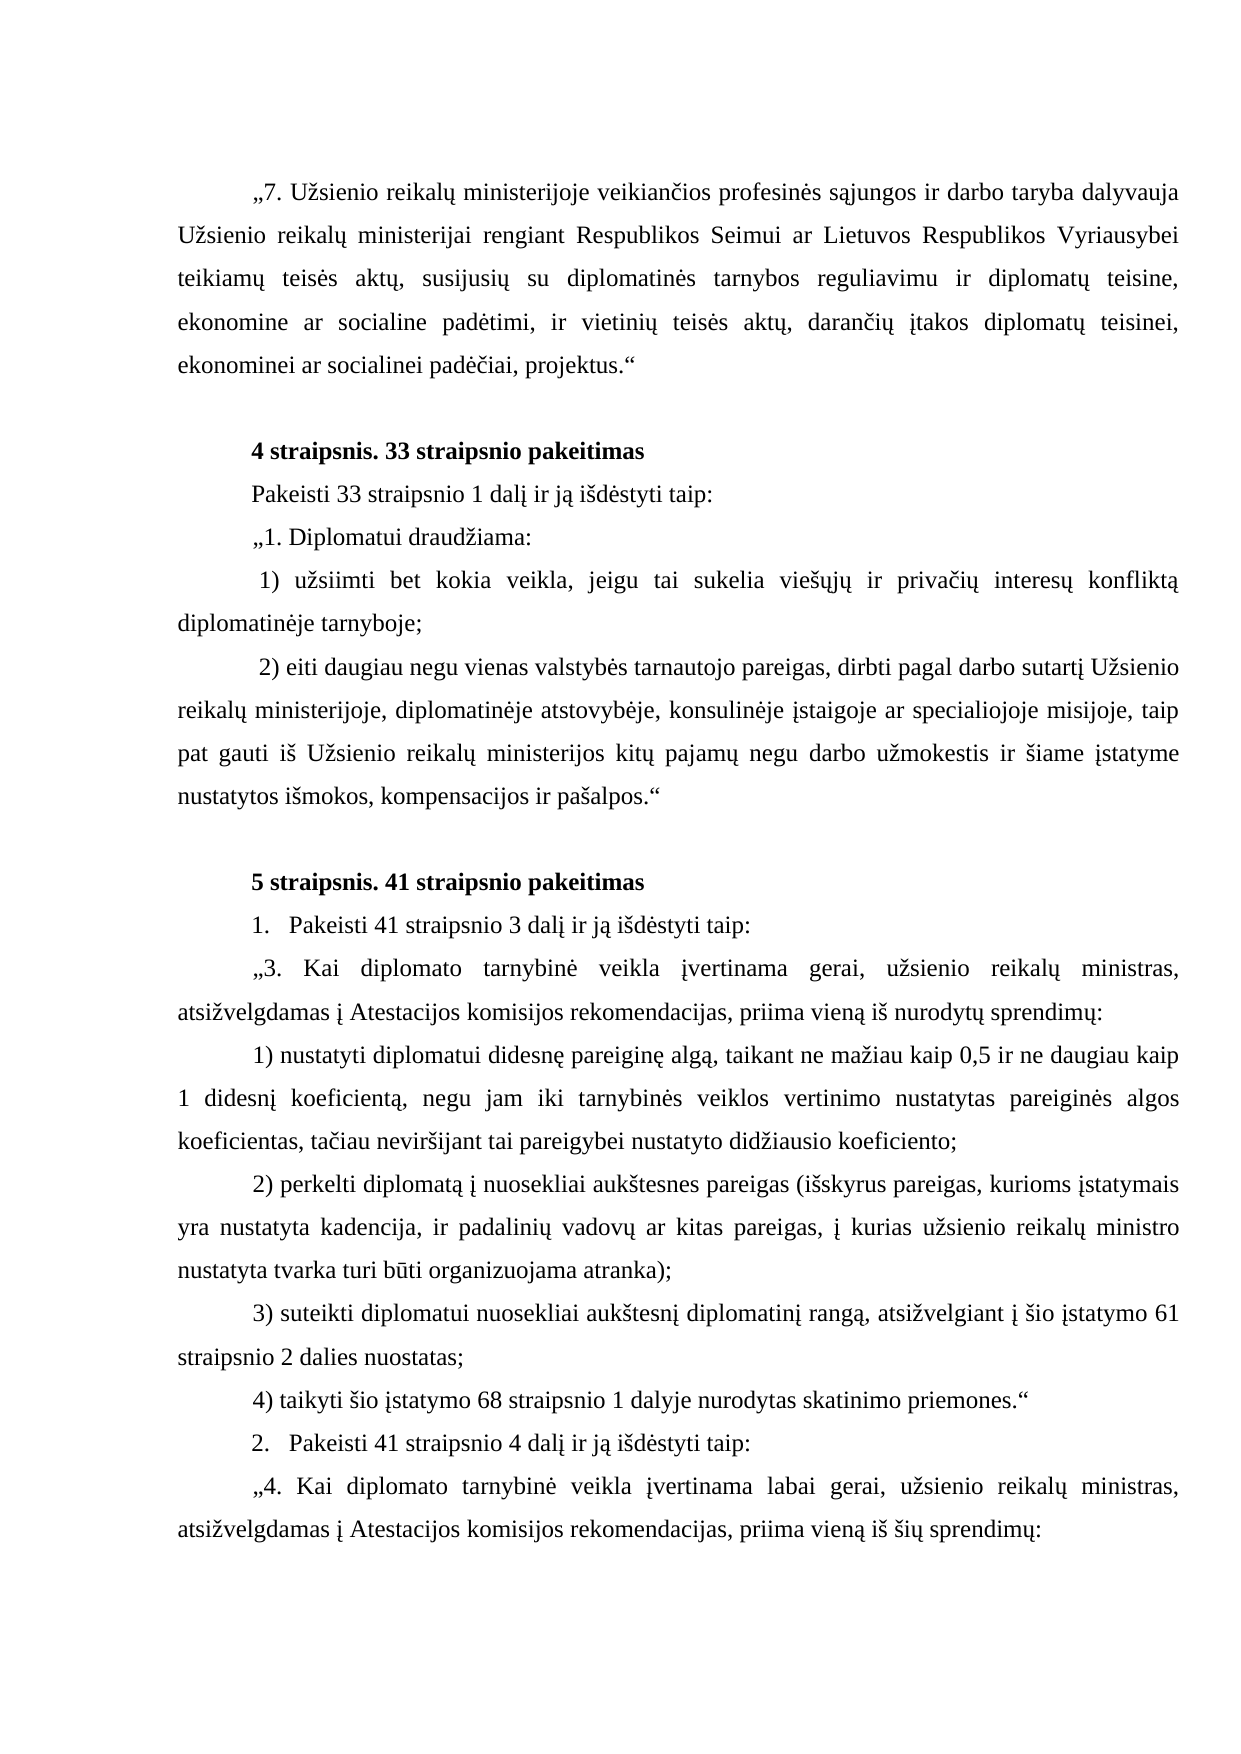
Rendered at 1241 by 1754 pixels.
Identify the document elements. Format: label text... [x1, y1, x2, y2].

text 2) eiti daugiau negu vienas valstybės tarnautojo pareigas, dirbti pagal darbo sutartį Užsienio reikalų ministerijoje, diplomatinėje atstovybėje, konsulinėje įstaigoje ar specialiojoje misijoje, taip pat gauti iš Užsienio reikalų ministerijos kitų pajamų negu darbo užmokestis ir šiame įstatyme nustatytos išmokos, kompensacijos ir pašalpos.“ [177, 652, 1180, 810]
text 4 straipsnis. 33 straipsnio pakeitimas [251, 436, 1181, 465]
text 4) taikyti šio įstatymo 68 straipsnio 1 dalyje nurodytas skatinimo priemones.“ [177, 1385, 1180, 1413]
text 3) suteikti diplomatui nuosekliai aukštesnį diplomatinį rangą, atsižvelgiant į šio įstatymo 61 straipsnio 2 dalies nuostatas; [177, 1298, 1180, 1370]
text 5 straipsnis. 41 straipsnio pakeitimas [251, 867, 1181, 896]
text „4. Kai diplomato tarnybinė veikla įvertinama labai gerai, užsienio reikalų ministras, atsižvelgdamas į Atestacijos komisijos rekomendacijas, priima vieną iš šių sprendimų: [177, 1471, 1180, 1543]
text 2. Pakeisti 41 straipsnio 4 dalį ir ją išdėstyti taip: [251, 1428, 1181, 1457]
text 1) nustatyti diplomatui didesnę pareiginę algą, taikant ne mažiau kaip 0,5 ir ne daugiau kaip 1 didesnį koeficientą, negu jam iki tarnybinės veiklos vertinimo nustatytas pareiginės algos koeficientas, tačiau neviršijant tai pareigybei nustatyto didžiausio koeficiento; [177, 1040, 1180, 1155]
text „7. Užsienio reikalų ministerijoje veikiančios profesinės sąjungos ir darbo taryba dalyvauja Užsienio reikalų ministerijai rengiant Respublikos Seimui ar Lietuvos Respublikos Vyriausybei teikiamų teisės aktų, susijusių su diplomatinės tarnybos reguliavimu ir diplomatų teisine, ekonomine ar socialine padėtimi, ir vietinių teisės aktų, darančių įtakos diplomatų teisinei, ekonominei ar socialinei padėčiai, projektus.“ [177, 177, 1180, 378]
text Pakeisti 33 straipsnio 1 dalį ir ją išdėstyti taip: [251, 479, 1181, 508]
text 1) užsiimti bet kokia veikla, jeigu tai sukelia viešųjų ir privačių interesų konfliktą diplomatinėje tarnyboje; [177, 565, 1180, 637]
text 2) perkelti diplomatą į nuosekliai aukštesnes pareigas (išskyrus pareigas, kurioms įstatymais yra nustatyta kadencija, ir padalinių vadovų ar kitas pareigas, į kurias užsienio reikalų ministro nustatyta tvarka turi būti organizuojama atranka); [177, 1169, 1180, 1284]
text „1. Diplomatui draudžiama: [177, 522, 1180, 551]
text 1. Pakeisti 41 straipsnio 3 dalį ir ją išdėstyti taip: [251, 910, 1181, 939]
text „3. Kai diplomato tarnybinė veikla įvertinama gerai, užsienio reikalų ministras, atsižvelgdamas į Atestacijos komisijos rekomendacijas, priima vieną iš nurodytų sprendimų: [177, 953, 1180, 1025]
